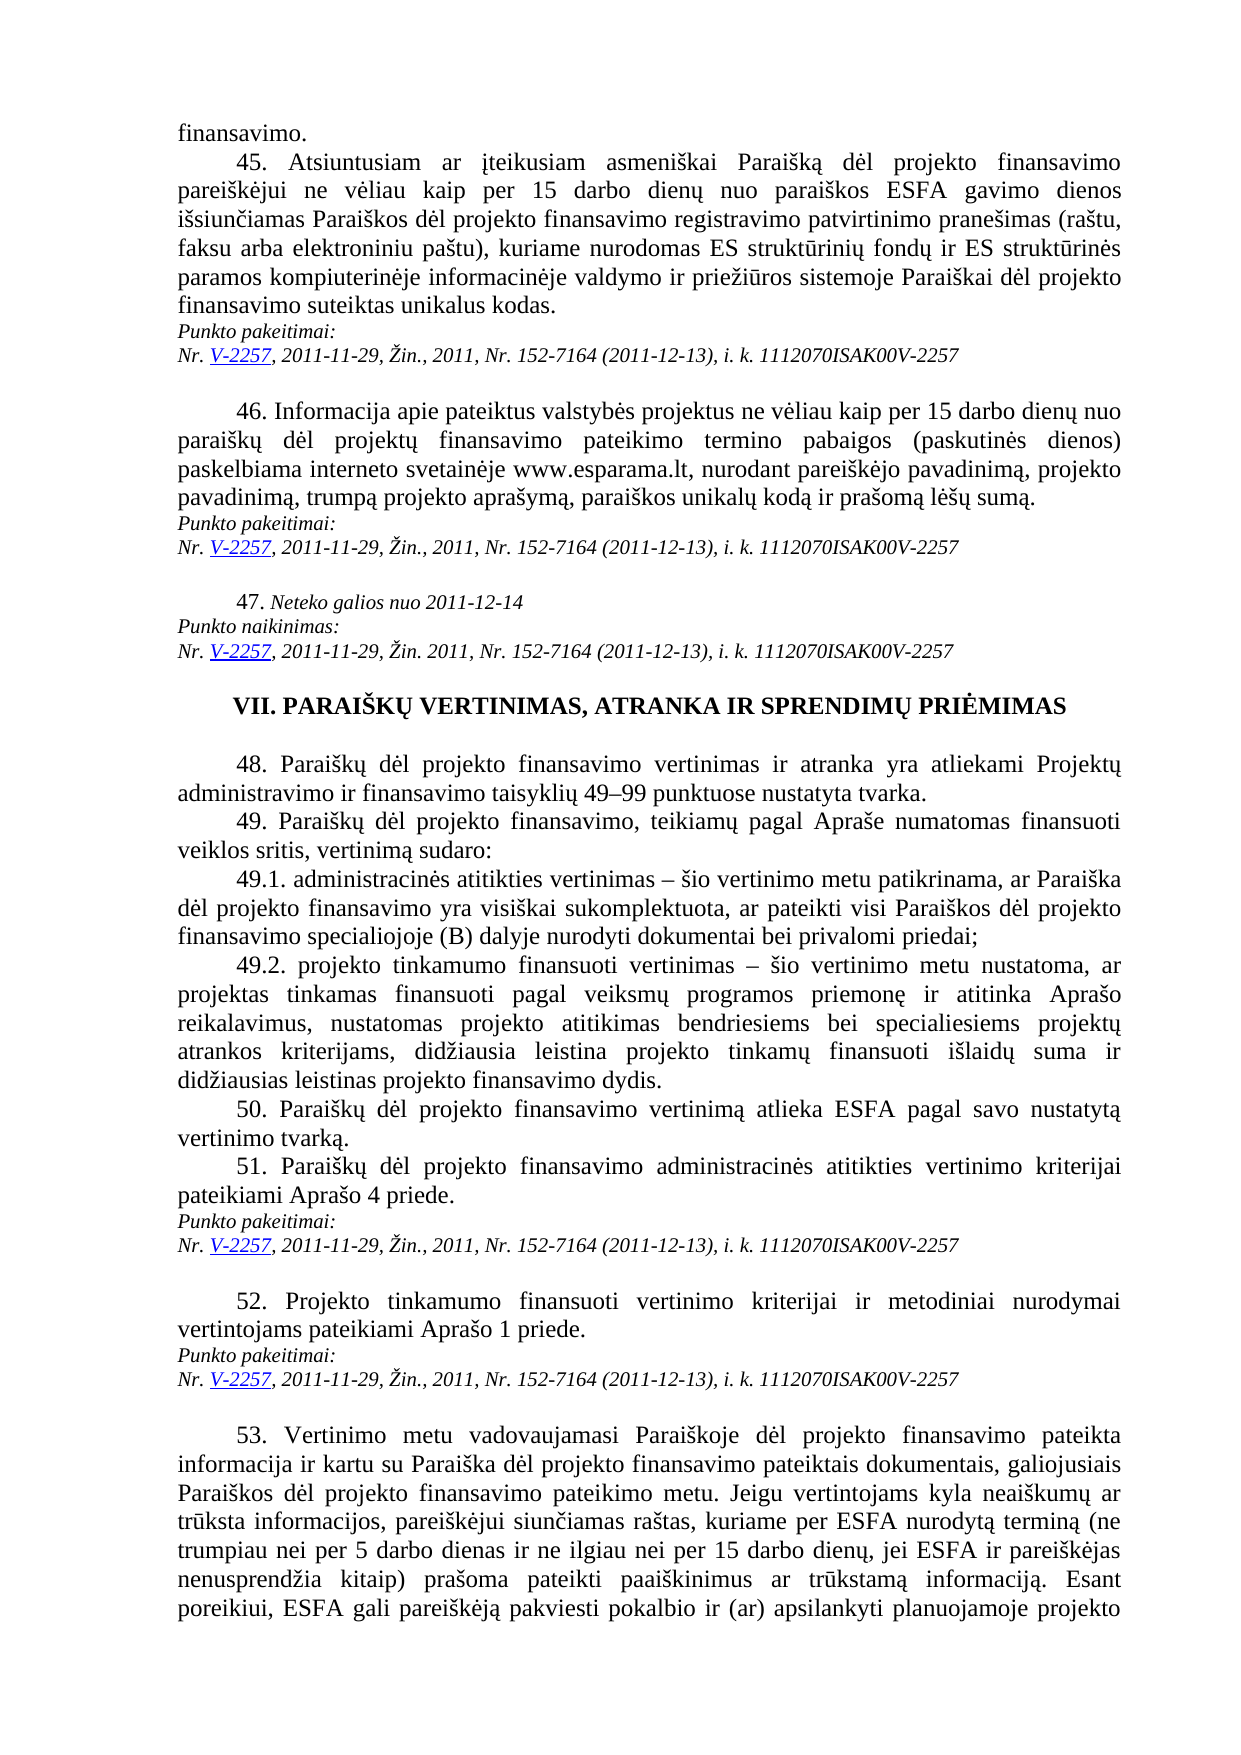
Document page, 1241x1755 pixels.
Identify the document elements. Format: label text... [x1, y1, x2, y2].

text Punkto naikinimas: [177, 614, 1122, 638]
text Punkto pakeitimai: [177, 319, 1122, 343]
text Nr. V-2257, 2011-11-29, Žin., 2011, Nr. 152-7164 (2011-12-13), i. k. 1112070ISAK00V-2257 [177, 1367, 1122, 1391]
text Punkto pakeitimai: [177, 1209, 1122, 1233]
text 51. Paraiškų dėl projekto finansavimo administracinės atitikties vertinimo kriterijai pateikiami Aprašo 4 priede. [177, 1151, 1122, 1209]
text 45. Atsiuntusiam ar įteikusiam asmeniškai Paraišką dėl projekto finansavimo pareiškėjui ne vėliau kaip per 15 darbo dienų nuo paraiškos ESFA gavimo dienos išsiunčiamas Paraiškos dėl projekto finansavimo registravimo patvirtinimo pranešimas (raštu, faksu arba elektroniniu paštu), kuriame nurodomas ES struktūrinių fondų ir ES struktūrinės paramos kompiuterinėje informacinėje valdymo ir priežiūros sistemoje Paraiškai dėl projekto finansavimo suteiktas unikalus kodas. [177, 147, 1122, 319]
text 49.1. administracinės atitikties vertinimas – šio vertinimo metu patikrinama, ar Paraiška dėl projekto finansavimo yra visiškai sukomplektuota, ar pateikti visi Paraiškos dėl projekto finansavimo specialiojoje (B) dalyje nurodyti dokumentai bei privalomi priedai; [177, 864, 1122, 950]
text 47. Neteko galios nuo 2011-12-14 [177, 588, 1122, 614]
text Nr. V-2257, 2011-11-29, Žin. 2011, Nr. 152-7164 (2011-12-13), i. k. 1112070ISAK00V-2257 [177, 638, 1122, 663]
text Nr. V-2257, 2011-11-29, Žin., 2011, Nr. 152-7164 (2011-12-13), i. k. 1112070ISAK00V-2257 [177, 535, 1122, 559]
text 50. Paraiškų dėl projekto finansavimo vertinimą atlieka ESFA pagal savo nustatytą vertinimo tvarką. [177, 1094, 1122, 1151]
text Nr. V-2257, 2011-11-29, Žin., 2011, Nr. 152-7164 (2011-12-13), i. k. 1112070ISAK00V-2257 [177, 343, 1122, 367]
text VII. PARAIŠKŲ VERTINIMAS, ATRANKA IR SPRENDIMŲ PRIĖMIMAS [177, 691, 1122, 720]
text 52. Projekto tinkamumo finansuoti vertinimo kriterijai ir metodiniai nurodymai vertintojams pateikiami Aprašo 1 priede. [177, 1286, 1122, 1343]
text finansavimo. [177, 118, 1122, 147]
text 49.2. projekto tinkamumo finansuoti vertinimas – šio vertinimo metu nustatoma, ar projektas tinkamas finansuoti pagal veiksmų programos priemonę ir atitinka Aprašo reikalavimus, nustatomas projekto atitikimas bendriesiems bei specialiesiems projektų atrankos kriterijams, didžiausia leistina projekto tinkamų finansuoti išlaidų suma ir didžiausias leistinas projekto finansavimo dydis. [177, 950, 1122, 1094]
text 46. Informacija apie pateiktus valstybės projektus ne vėliau kaip per 15 darbo dienų nuo paraiškų dėl projektų finansavimo pateikimo termino pabaigos (paskutinės dienos) paskelbiama interneto svetainėje www.esparama.lt, nurodant pareiškėjo pavadinimą, projekto pavadinimą, trumpą projekto aprašymą, paraiškos unikalų kodą ir prašomą lėšų sumą. [177, 396, 1122, 511]
text 53. Vertinimo metu vadovaujamasi Paraiškoje dėl projekto finansavimo pateikta informacija ir kartu su Paraiška dėl projekto finansavimo pateiktais dokumentais, galiojusiais Paraiškos dėl projekto finansavimo pateikimo metu. Jeigu vertintojams kyla neaiškumų ar trūksta informacijos, pareiškėjui siunčiamas raštas, kuriame per ESFA nurodytą terminą (ne trumpiau nei per 5 darbo dienas ir ne ilgiau nei per 15 darbo dienų, jei ESFA ir pareiškėjas nenusprendžia kitaip) prašoma pateikti paaiškinimus ar trūkstamą informaciją. Esant poreikiui, ESFA gali pareiškėją pakviesti pokalbio ir (ar) apsilankyti planuojamoje projekto [177, 1420, 1122, 1621]
text 49. Paraiškų dėl projekto finansavimo, teikiamų pagal Apraše numatomas finansuoti veiklos sritis, vertinimą sudaro: [177, 806, 1122, 864]
text 48. Paraiškų dėl projekto finansavimo vertinimas ir atranka yra atliekami Projektų administravimo ir finansavimo taisyklių 49–99 punktuose nustatyta tvarka. [177, 749, 1122, 806]
text Nr. V-2257, 2011-11-29, Žin., 2011, Nr. 152-7164 (2011-12-13), i. k. 1112070ISAK00V-2257 [177, 1233, 1122, 1257]
text Punkto pakeitimai: [177, 1343, 1122, 1367]
text Punkto pakeitimai: [177, 511, 1122, 535]
